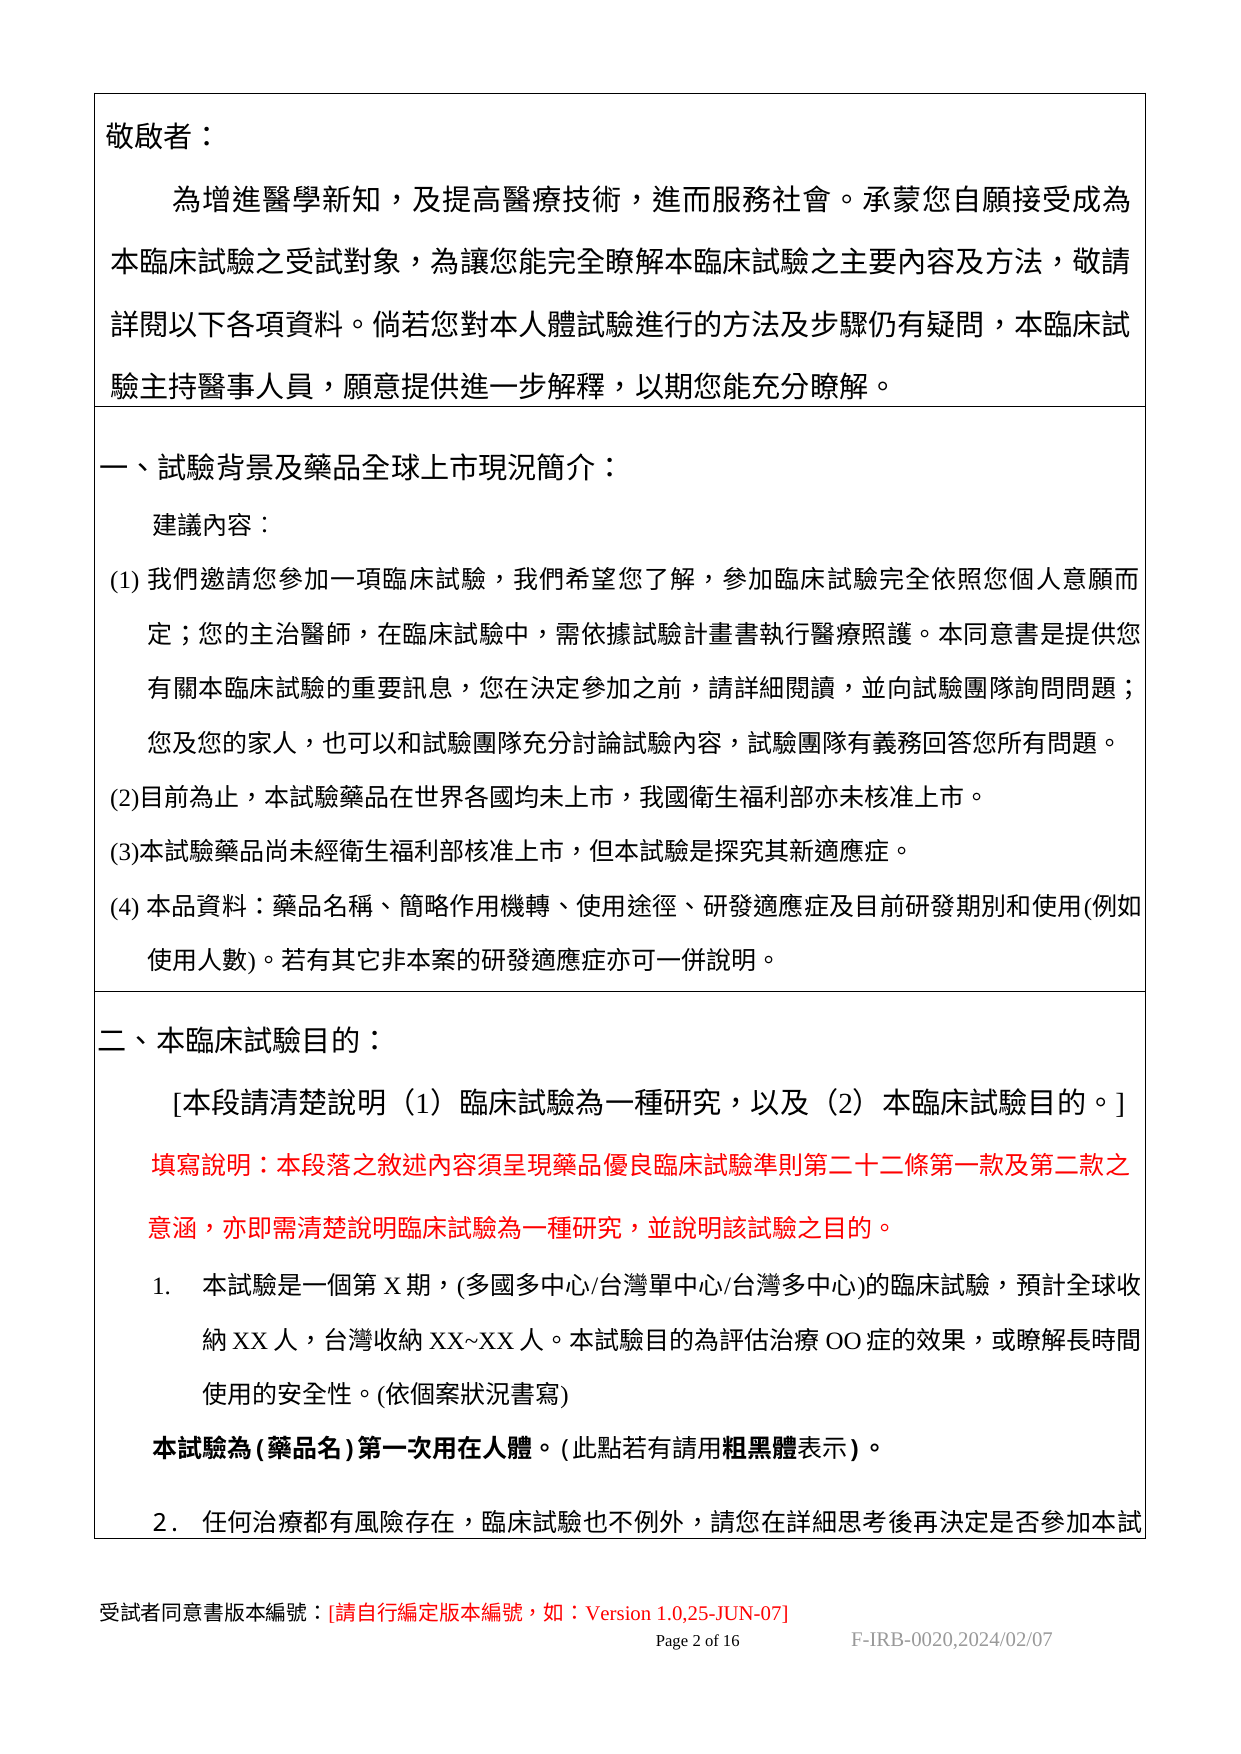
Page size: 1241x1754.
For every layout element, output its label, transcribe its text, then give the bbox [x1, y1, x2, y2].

table_cell 一、試驗背景及藥品全球上市現況簡介： 建議內容︰ (1) 我們邀請您參加一項臨床試驗，我們希望您了解，參加臨床試驗完全依照您個人意願而定；您的主治醫師，在臨床試驗中，需依據試驗計畫書執行醫療照護。本同意書是提供您有關本臨床試驗的重要訊息，您在決定參加之前，請詳細閱讀，並向試驗團隊詢問問題；您及您的家人，也可以和試驗團隊充分討論試驗內容，試驗團隊有義務回答您所有問題。 (2)目前為止，本試驗藥品在世界各國均未上市，我國衛生福利部亦未核准上市。 (3)本試驗藥品尚未經衛生福利部核准上市，但本試驗是探究其新適應症。 (4) 本品資料：藥品名稱、簡略作用機轉、使用途徑、研發適應症及目前研發期別和使用(例如使用人數)。若有其它非本案的研發適應症亦可一併說明。 [95, 407, 1145, 991]
table_header 敬啟者： 為增進醫學新知，及提高醫療技術，進而服務社會。承蒙您自願接受成為本臨床試驗之受試對象，為讓您能完全瞭解本臨床試驗之主要內容及方法，敬請詳閱以下各項資料。倘若您對本人體試驗進行的方法及步驟仍有疑問，本臨床試驗主持醫事人員，願意提供進一步解釋，以期您能充分瞭解。 [95, 94, 1145, 406]
table_cell 二、本臨床試驗目的： [本段請清楚說明（1）臨床試驗為一種研究，以及（2）本臨床試驗目的。] 填寫說明：本段落之敘述內容須呈現藥品優良臨床試驗準則第二十二條第一款及第二款之意涵，亦即需清楚說明臨床試驗為一種研究，並說明該試驗之目的。 本試驗是一個第X期，(多國多中心/台灣單中心/台灣多中心)的臨床試驗，預計全球收納XX人，台灣收納XX~XX人。本試驗目的為評估治療OO症的效果，或瞭解長時間使用的安全性。(依個案狀況書寫) 本試驗為(藥品名)第一次用在人體。(此點若有請用粗黑體表示)。 任何治療都有風險存在，臨床試驗也不例外，請您在詳細思考後再決定是否參加本試驗。 本試驗使用的(研究藥品名稱)對您疾病的治療效果並未確認。 [95, 992, 1145, 1538]
